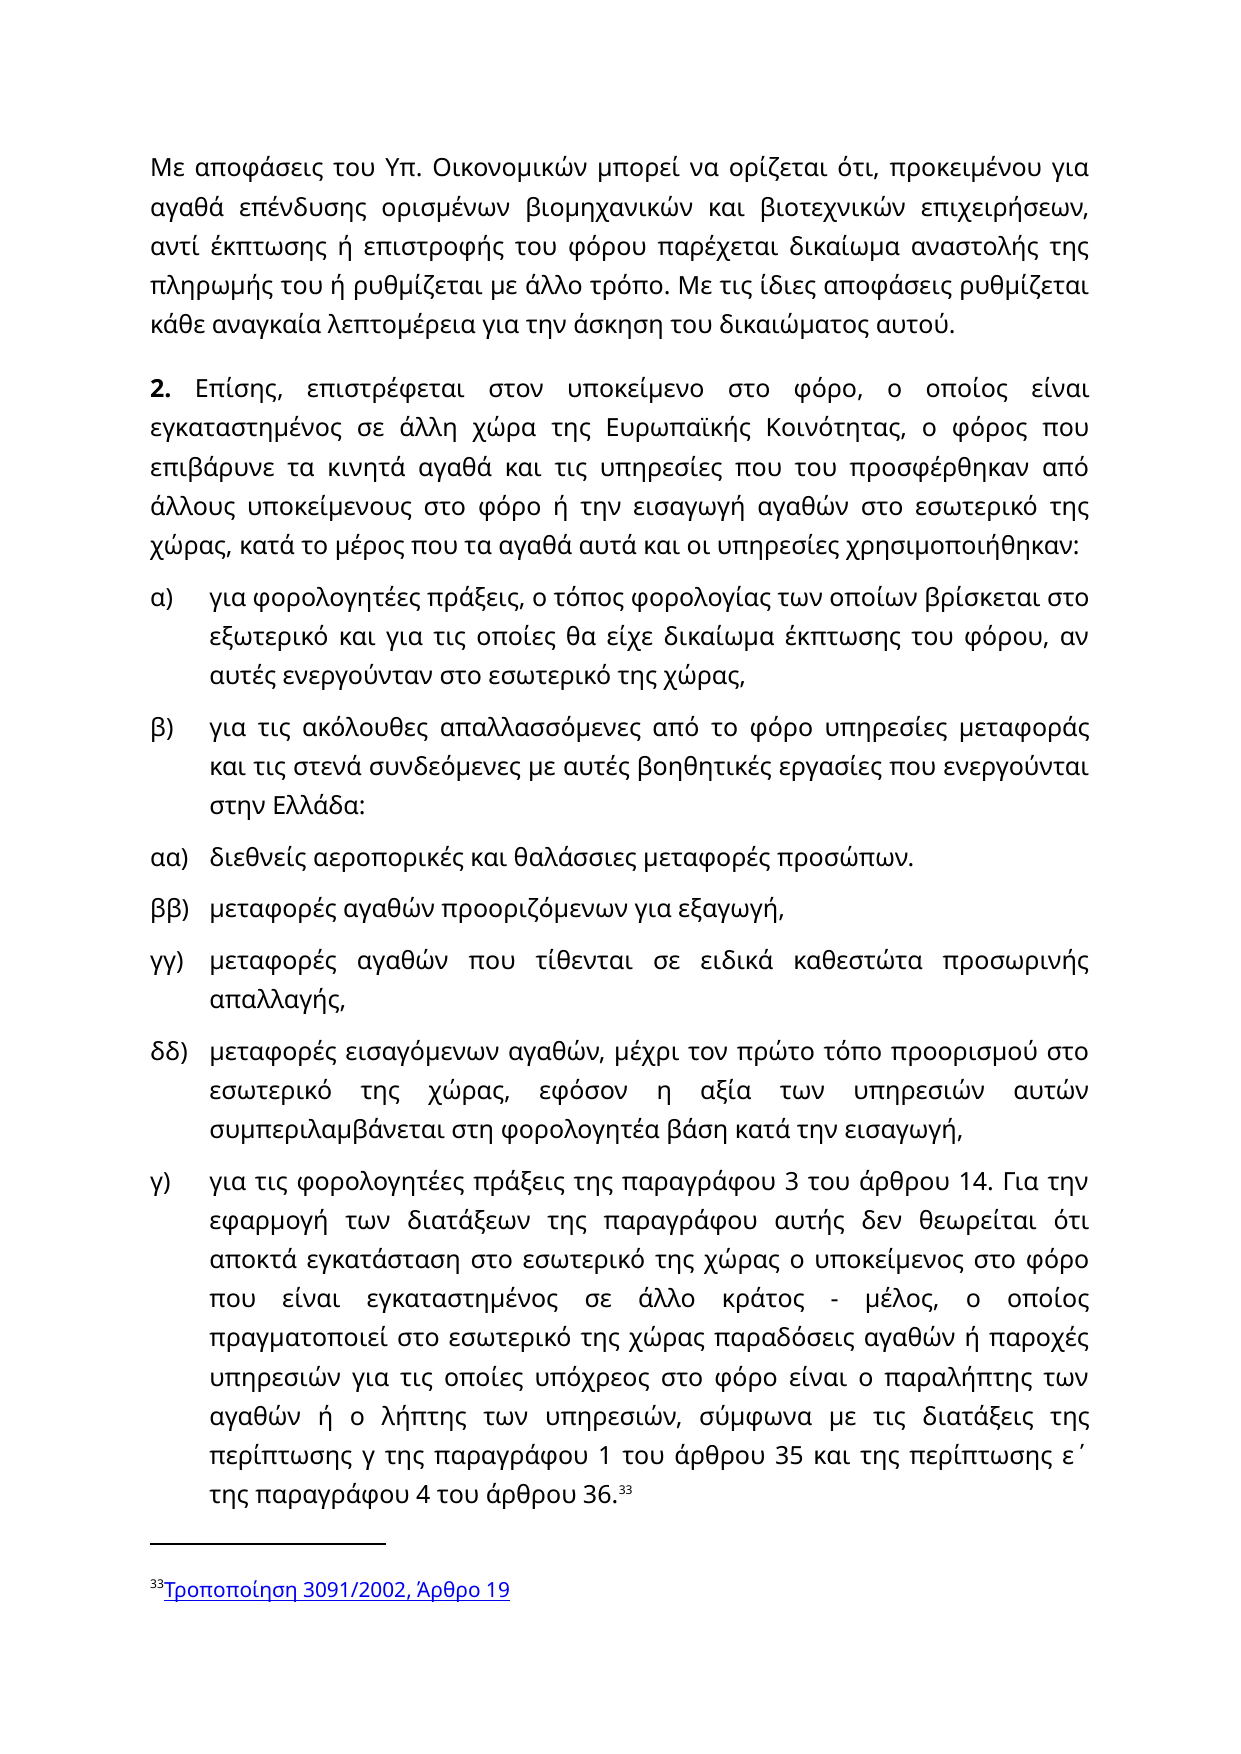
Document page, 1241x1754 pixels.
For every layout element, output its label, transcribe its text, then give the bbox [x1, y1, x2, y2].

text Με αποφάσεις του Υπ. Οικονομικών μπορεί να ορίζεται ότι, προκειμένου για αγαθά επένδυσης ορισμένων βιομηχανικών και βιοτεχνικών επιχειρήσεων, αντί έκπτωσης ή επιστροφής του φόρου παρέχεται δικαίωμα αναστολής της πληρωμής του ή ρυθμίζεται με άλλο τρόπο. Με τις ίδιες αποφάσεις ρυθμίζεται κάθε αναγκαία λεπτομέρεια για την άσκηση του δικαιώματος αυτού. [150, 150, 1090, 341]
list γγ) μεταφορές αγαθών που τίθενται σε ειδικά καθεστώτα προσωρινής απαλλαγής, [150, 942, 1090, 1016]
text Τροποποίηση 3091/2002, Άρθρο 19 [150, 1576, 1090, 1604]
text 2. Επίσης, επιστρέφεται στον υποκείμενο στο φόρο, ο οποίος είναι εγκαταστημένος σε άλλη χώρα της Ευρωπαϊκής Κοινότητας, ο φόρος που επιβάρυνε τα κινητά αγαθά και τις υπηρεσίες που του προσφέρθηκαν από άλλους υποκείμενους στο φόρο ή την εισαγωγή αγαθών στο εσωτερικό της χώρας, κατά το μέρος που τα αγαθά αυτά και οι υπηρεσίες χρησιμοποιήθηκαν: [150, 371, 1090, 562]
list γ) για τις φορολογητέες πράξεις της παραγράφου 3 του άρθρου 14. Για την εφαρμογή των διατάξεων της παραγράφου αυτής δεν θεωρείται ότι αποκτά εγκατάσταση στο εσωτερικό της χώρας ο υποκείμενος στο φόρο που είναι εγκαταστημένος σε άλλο κράτος - μέλος, ο οποίος πραγματοποιεί στο εσωτερικό της χώρας παραδόσεις αγαθών ή παροχές υπηρεσιών για τις οποίες υπόχρεος στο φόρο είναι ο παραλήπτης των αγαθών ή ο λήπτης των υπηρεσιών, σύμφωνα με τις διατάξεις της περίπτωσης γ της παραγράφου 1 του άρθρου 35 και της περίπτωσης ε΄ της παραγράφου 4 του άρθρου 36. [150, 1163, 1090, 1511]
list ββ) μεταφορές αγαθών προοριζόμενων για εξαγωγή, [150, 891, 1090, 925]
list αα) διεθνείς αεροπορικές και θαλάσσιες μεταφορές προσώπων. [150, 839, 1090, 873]
list β) για τις ακόλουθες απαλλασσόμενες από το φόρο υπηρεσίες μεταφοράς και τις στενά συνδεόμενες με αυτές βοηθητικές εργασίες που ενεργούνται στην Ελλάδα: [150, 709, 1090, 822]
list δδ) μεταφορές εισαγόμενων αγαθών, μέχρι τον πρώτο τόπο προορισμού στο εσωτερικό της χώρας, εφόσον η αξία των υπηρεσιών αυτών συμπεριλαμβάνεται στη φορολογητέα βάση κατά την εισαγωγή, [150, 1033, 1090, 1146]
list α) για φορολογητέες πράξεις, ο τόπος φορολογίας των οποίων βρίσκεται στο εξωτερικό και για τις οποίες θα είχε δικαίωμα έκπτωσης του φόρου, αν αυτές ενεργούνταν στο εσωτερικό της χώρας, [150, 579, 1090, 692]
